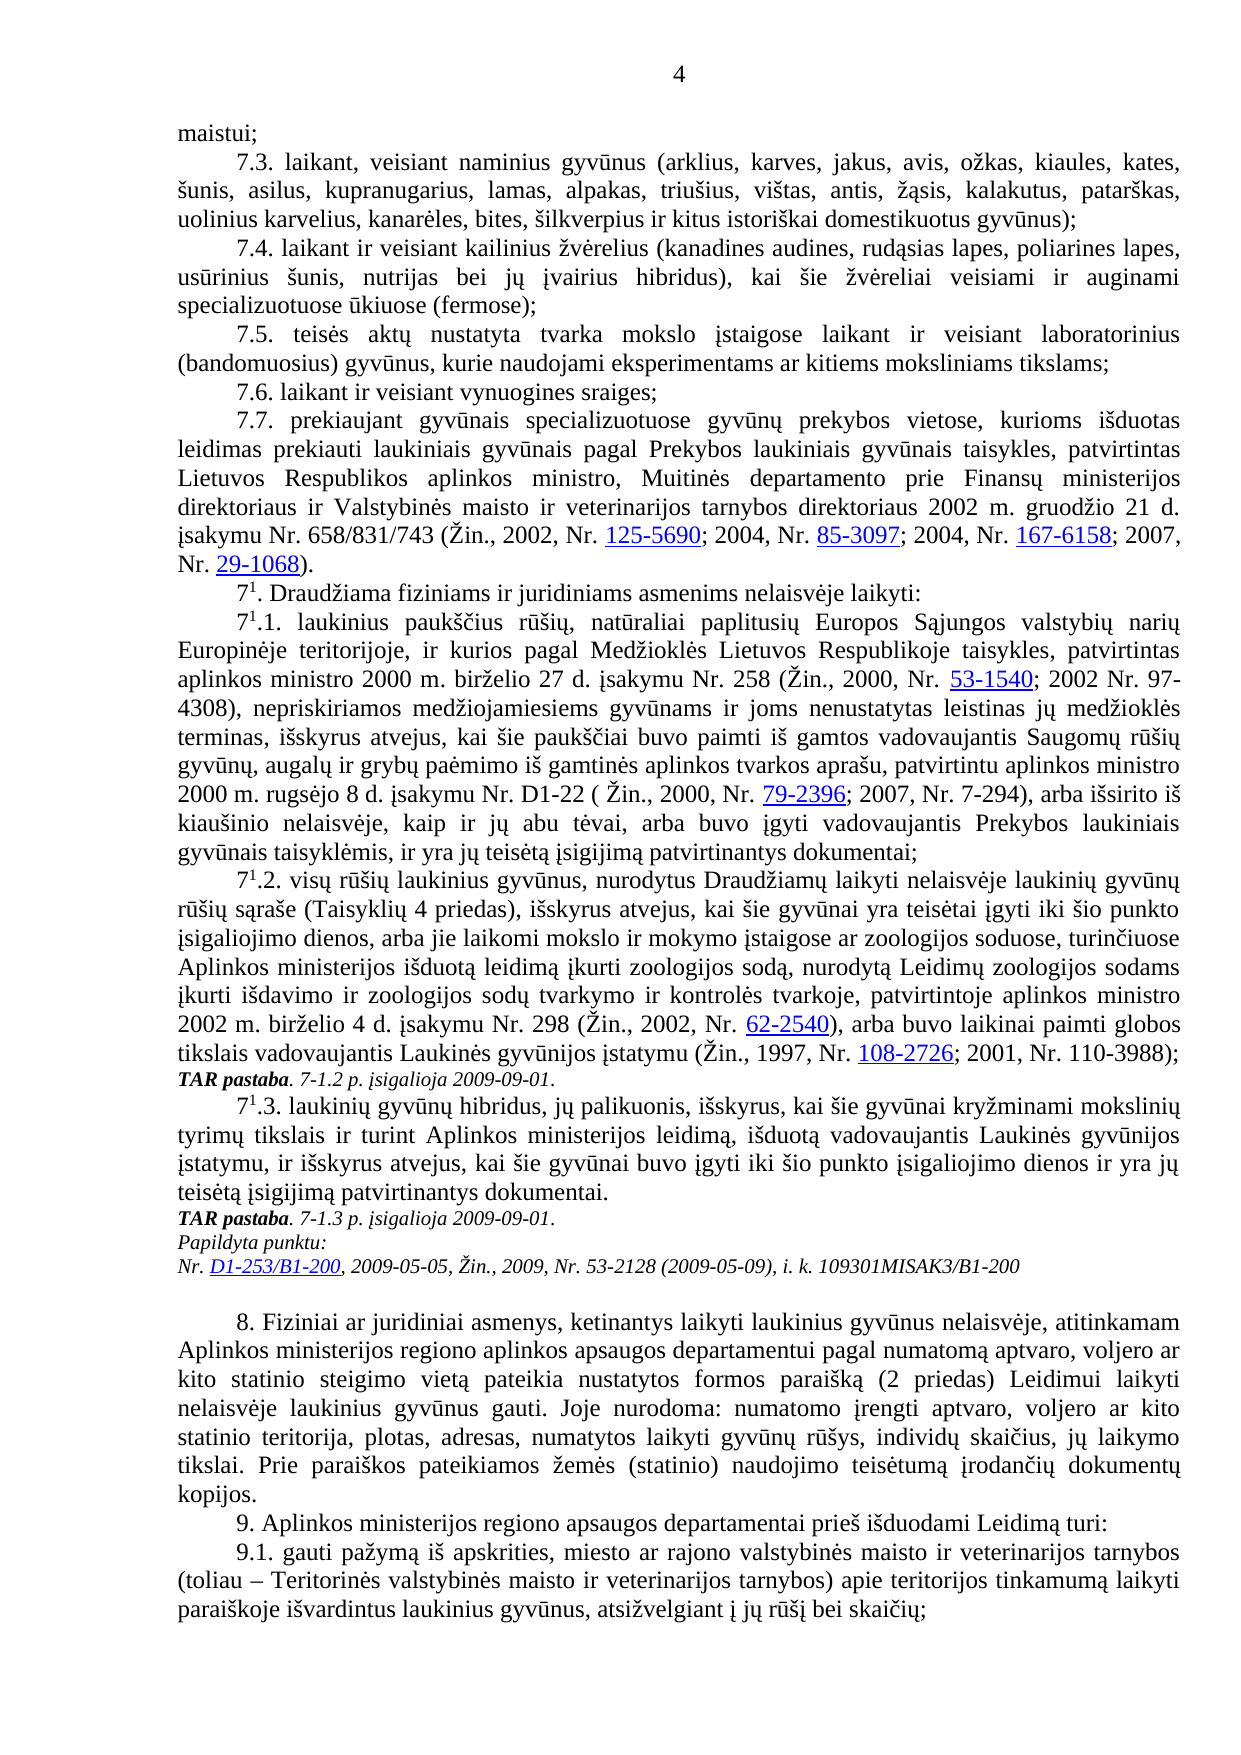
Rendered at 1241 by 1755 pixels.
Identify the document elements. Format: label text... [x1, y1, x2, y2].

text maistui; [177, 118, 1181, 147]
text Papildyta punktu: [177, 1230, 1181, 1254]
text TAR pastaba. 7-1.2 p. įsigalioja 2009-09-01. [177, 1067, 1181, 1091]
text 71.1. laukinius paukščius rūšių, natūraliai paplitusių Europos Sąjungos valstybių narių Europinėje teritorijoje, ir kurios pagal Medžioklės Lietuvos Respublikoje taisykles, patvirtintas aplinkos ministro 2000 m. birželio 27 d. įsakymu Nr. 258 (Žin., 2000, Nr. 53-1540; 2002 Nr. 97-4308), nepriskiriamos medžiojamiesiems gyvūnams ir joms nenustatytas leistinas jų medžioklės terminas, išskyrus atvejus, kai šie paukščiai buvo paimti iš gamtos vadovaujantis Saugomų rūšių gyvūnų, augalų ir grybų paėmimo iš gamtinės aplinkos tvarkos aprašu, patvirtintu aplinkos ministro 2000 m. rugsėjo 8 d. įsakymu Nr. D1-22 ( Žin., 2000, Nr. 79-2396; 2007, Nr. 7-294), arba išsirito iš kiaušinio nelaisvėje, kaip ir jų abu tėvai, arba buvo įgyti vadovaujantis Prekybos laukiniais gyvūnais taisyklėmis, ir yra jų teisėtą įsigijimą patvirtinantys dokumentai; [177, 607, 1181, 866]
text 7.5. teisės aktų nustatyta tvarka mokslo įstaigose laikant ir veisiant laboratorinius (bandomuosius) gyvūnus, kurie naudojami eksperimentams ar kitiems moksliniams tikslams; [177, 319, 1181, 377]
text 7.6. laikant ir veisiant vynuogines sraiges; [177, 377, 1181, 406]
text 71.2. visų rūšių laukinius gyvūnus, nurodytus Draudžiamų laikyti nelaisvėje laukinių gyvūnų rūšių sąraše (Taisyklių 4 priedas), išskyrus atvejus, kai šie gyvūnai yra teisėtai įgyti iki šio punkto įsigaliojimo dienos, arba jie laikomi mokslo ir mokymo įstaigose ar zoologijos soduose, turinčiuose Aplinkos ministerijos išduotą leidimą įkurti zoologijos sodą, nurodytą Leidimų zoologijos sodams įkurti išdavimo ir zoologijos sodų tvarkymo ir kontrolės tvarkoje, patvirtintoje aplinkos ministro 2002 m. birželio 4 d. įsakymu Nr. 298 (Žin., 2002, Nr. 62-2540), arba buvo laikinai paimti globos tikslais vadovaujantis Laukinės gyvūnijos įstatymu (Žin., 1997, Nr. 108-2726; 2001, Nr. 110-3988); [177, 866, 1181, 1067]
text 9.1. gauti pažymą iš apskrities, miesto ar rajono valstybinės maisto ir veterinarijos tarnybos (toliau – Teritorinės valstybinės maisto ir veterinarijos tarnybos) apie teritorijos tinkamumą laikyti paraiškoje išvardintus laukinius gyvūnus, atsižvelgiant į jų rūšį bei skaičių; [177, 1537, 1181, 1623]
text 71.3. laukinių gyvūnų hibridus, jų palikuonis, išskyrus, kai šie gyvūnai kryžminami mokslinių tyrimų tikslais ir turint Aplinkos ministerijos leidimą, išduotą vadovaujantis Laukinės gyvūnijos įstatymu, ir išskyrus atvejus, kai šie gyvūnai buvo įgyti iki šio punkto įsigaliojimo dienos ir yra jų teisėtą įsigijimą patvirtinantys dokumentai. [177, 1091, 1181, 1206]
text 7.3. laikant, veisiant naminius gyvūnus (arklius, karves, jakus, avis, ožkas, kiaules, kates, šunis, asilus, kupranugarius, lamas, alpakas, triušius, vištas, antis, žąsis, kalakutus, patarškas, uolinius karvelius, kanarėles, bites, šilkverpius ir kitus istoriškai domestikuotus gyvūnus); [177, 147, 1181, 233]
text 7.4. laikant ir veisiant kailinius žvėrelius (kanadines audines, rudąsias lapes, poliarines lapes, usūrinius šunis, nutrijas bei jų įvairius hibridus), kai šie žvėreliai veisiami ir auginami specializuotuose ūkiuose (fermose); [177, 233, 1181, 319]
text 8. Fiziniai ar juridiniai asmenys, ketinantys laikyti laukinius gyvūnus nelaisvėje, atitinkamam Aplinkos ministerijos regiono aplinkos apsaugos departamentui pagal numatomą aptvaro, voljero ar kito statinio steigimo vietą pateikia nustatytos formos paraišką (2 priedas) Leidimui laikyti nelaisvėje laukinius gyvūnus gauti. Joje nurodoma: numatomo įrengti aptvaro, voljero ar kito statinio teritorija, plotas, adresas, numatytos laikyti gyvūnų rūšys, individų skaičius, jų laikymo tikslai. Prie paraiškos pateikiamos žemės (statinio) naudojimo teisėtumą įrodančių dokumentų kopijos. [177, 1307, 1181, 1508]
text Nr. D1-253/B1-200, 2009-05-05, Žin., 2009, Nr. 53-2128 (2009-05-09), i. k. 109301MISAK3/B1-200 [177, 1254, 1181, 1278]
text 71. Draudžiama fiziniams ir juridiniams asmenims nelaisvėje laikyti: [177, 578, 1181, 607]
text 7.7. prekiaujant gyvūnais specializuotuose gyvūnų prekybos vietose, kurioms išduotas leidimas prekiauti laukiniais gyvūnais pagal Prekybos laukiniais gyvūnais taisykles, patvirtintas Lietuvos Respublikos aplinkos ministro, Muitinės departamento prie Finansų ministerijos direktoriaus ir Valstybinės maisto ir veterinarijos tarnybos direktoriaus 2002 m. gruodžio 21 d. įsakymu Nr. 658/831/743 (Žin., 2002, Nr. 125-5690; 2004, Nr. 85-3097; 2004, Nr. 167-6158; 2007, Nr. 29-1068). [177, 406, 1181, 578]
text TAR pastaba. 7-1.3 p. įsigalioja 2009-09-01. [177, 1206, 1181, 1230]
text 9. Aplinkos ministerijos regiono apsaugos departamentai prieš išduodami Leidimą turi: [177, 1508, 1181, 1537]
